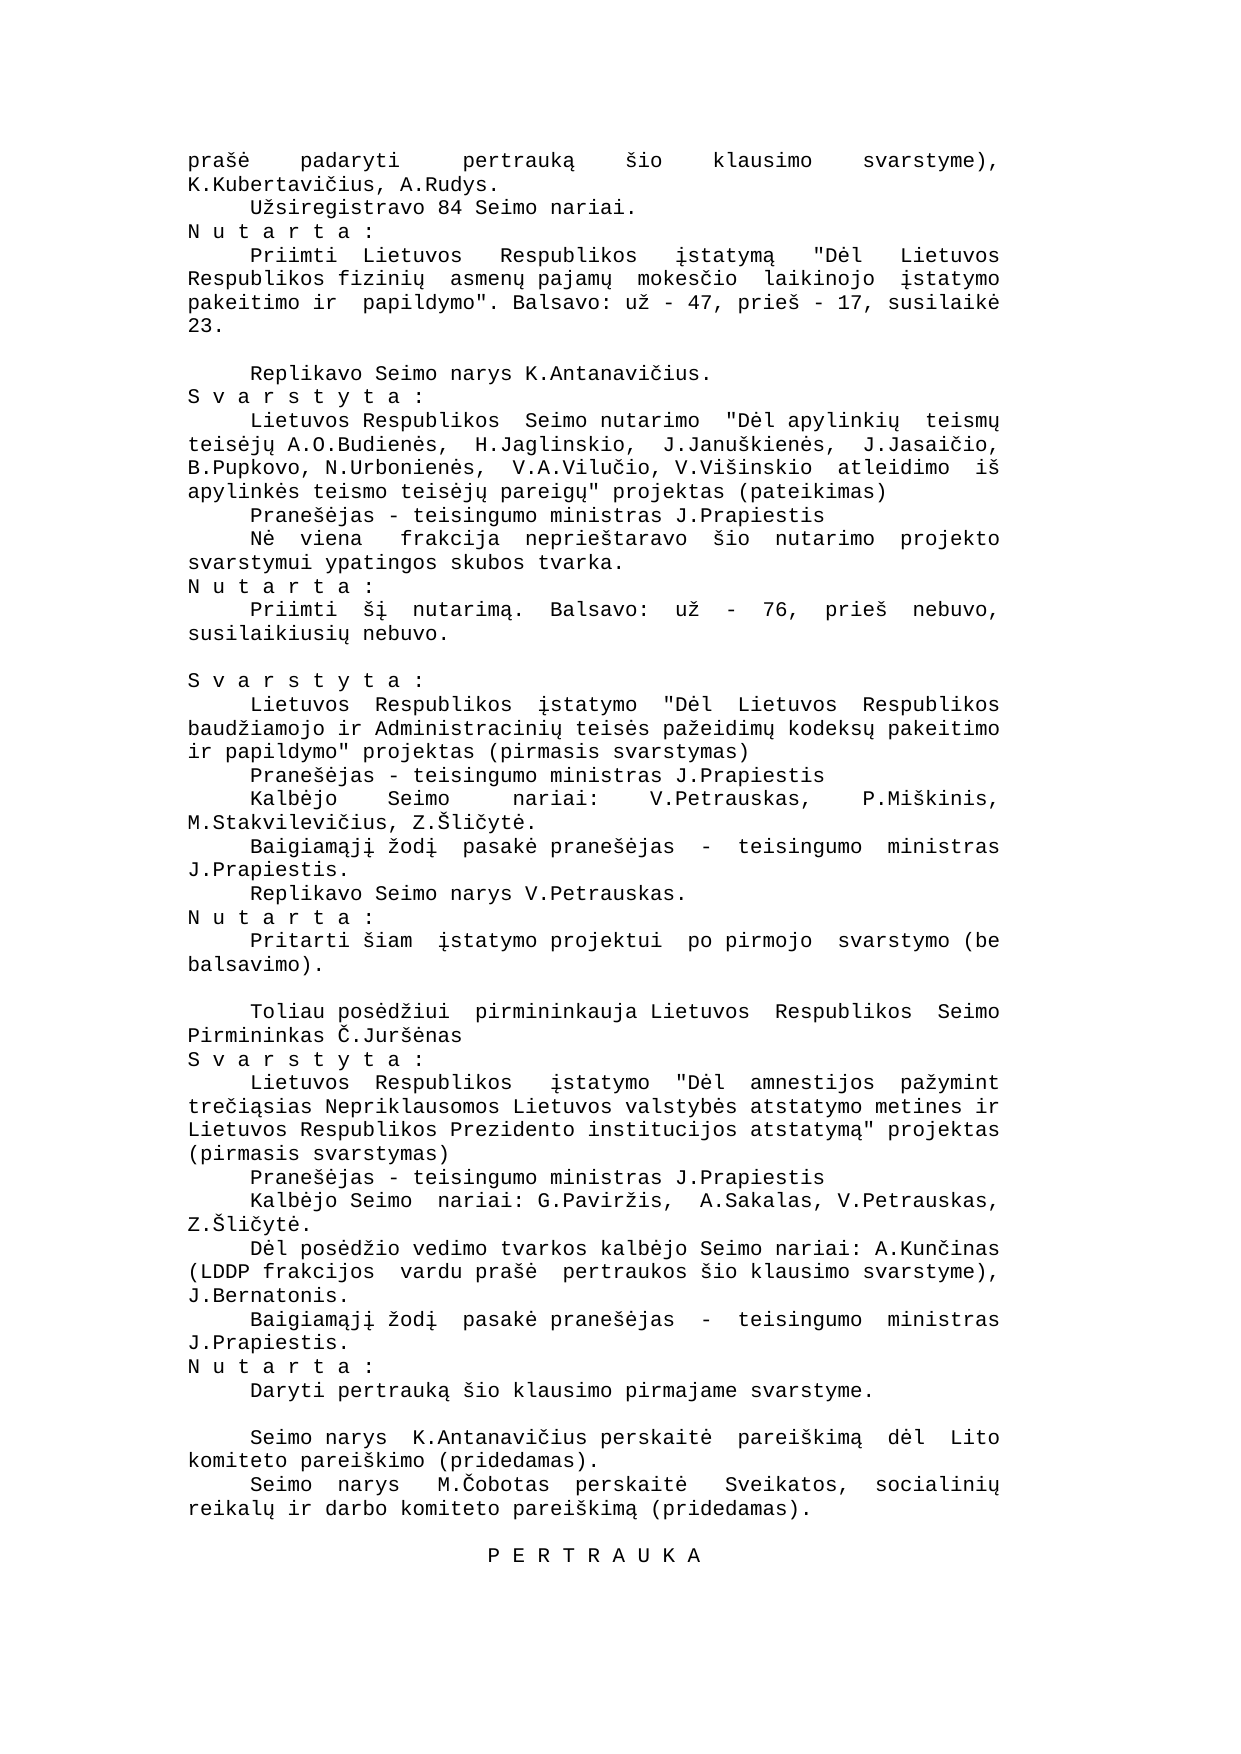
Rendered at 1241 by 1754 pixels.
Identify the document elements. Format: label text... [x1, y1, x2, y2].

text Z.Šličytė. [187, 1214, 1053, 1238]
text Pranešėjas - teisingumo ministras J.Prapiestis [187, 765, 1053, 788]
text J.Prapiestis. [187, 859, 1053, 883]
text Replikavo Seimo narys K.Antanavičius. [187, 363, 1053, 386]
text Kalbėjo Seimo nariai: V.Petrauskas, P.Miškinis, [187, 788, 1053, 812]
text ir papildymo" projektas (pirmasis svarstymas) [187, 741, 1053, 765]
text K.Kubertavičius, A.Rudys. [187, 174, 1053, 197]
text Daryti pertrauką šio klausimo pirmajame svarstyme. [187, 1379, 1053, 1403]
text svarstymui ypatingos skubos tvarka. [187, 552, 1053, 576]
text komiteto pareiškimo (pridedamas). [187, 1451, 1053, 1474]
text Respublikos fizinių asmenų pajamų mokesčio laikinojo įstatymo [187, 268, 1053, 292]
text S v a r s t y t a : [187, 670, 1053, 694]
text P E R T R A U K A [187, 1545, 1053, 1569]
text Seimo narys M.Čobotas perskaitė Sveikatos, socialinių [187, 1474, 1053, 1498]
text trečiąsias Nepriklausomos Lietuvos valstybės atstatymo metines ir [187, 1096, 1053, 1119]
text S v a r s t y t a : [187, 386, 1053, 410]
text Toliau posėdžiui pirmininkauja Lietuvos Respublikos Seimo [187, 1001, 1053, 1025]
text Kalbėjo Seimo nariai: G.Paviržis, A.Sakalas, V.Petrauskas, [187, 1190, 1053, 1214]
text (LDDP frakcijos vardu prašė pertraukos šio klausimo svarstyme), [187, 1261, 1053, 1285]
text baudžiamojo ir Administracinių teisės pažeidimų kodeksų pakeitimo [187, 717, 1053, 741]
text Pritarti šiam įstatymo projektui po pirmojo svarstymo (be [187, 930, 1053, 954]
text balsavimo). [187, 954, 1053, 978]
text Užsiregistravo 84 Seimo nariai. [187, 197, 1053, 221]
text Pirmininkas Č.Juršėnas [187, 1025, 1053, 1048]
text Lietuvos Respublikos įstatymo "Dėl Lietuvos Respublikos [187, 694, 1053, 717]
text Priimti Lietuvos Respublikos įstatymą "Dėl Lietuvos [187, 244, 1053, 268]
text susilaikiusių nebuvo. [187, 623, 1053, 647]
text Pranešėjas - teisingumo ministras J.Prapiestis [187, 1167, 1053, 1190]
text B.Pupkovo, N.Urbonienės, V.A.Vilučio, V.Višinskio atleidimo iš [187, 457, 1053, 481]
text Priimti šį nutarimą. Balsavo: už - 76, prieš nebuvo, [187, 599, 1053, 623]
text prašė padaryti pertrauką šio klausimo svarstyme), [187, 150, 1053, 174]
text Pranešėjas - teisingumo ministras J.Prapiestis [187, 505, 1053, 528]
text M.Stakvilevičius, Z.Šličytė. [187, 812, 1053, 836]
text J.Prapiestis. [187, 1332, 1053, 1356]
text 23. [187, 316, 1053, 339]
text Baigiamąjį žodį pasakė pranešėjas - teisingumo ministras [187, 836, 1053, 859]
text N u t a r t a : [187, 1356, 1053, 1379]
text pakeitimo ir papildymo". Balsavo: už - 47, prieš - 17, susilaikė [187, 292, 1053, 316]
text Lietuvos Respublikos įstatymo "Dėl amnestijos pažymint [187, 1072, 1053, 1096]
text Baigiamąjį žodį pasakė pranešėjas - teisingumo ministras [187, 1309, 1053, 1332]
text apylinkės teismo teisėjų pareigų" projektas (pateikimas) [187, 481, 1053, 505]
text reikalų ir darbo komiteto pareiškimą (pridedamas). [187, 1498, 1053, 1521]
text N u t a r t a : [187, 576, 1053, 599]
text N u t a r t a : [187, 907, 1053, 930]
text Lietuvos Respublikos Seimo nutarimo "Dėl apylinkių teismų [187, 410, 1053, 434]
text J.Bernatonis. [187, 1285, 1053, 1309]
text S v a r s t y t a : [187, 1048, 1053, 1072]
text teisėjų A.O.Budienės, H.Jaglinskio, J.Januškienės, J.Jasaičio, [187, 434, 1053, 457]
text Seimo narys K.Antanavičius perskaitė pareiškimą dėl Lito [187, 1427, 1053, 1451]
text N u t a r t a : [187, 221, 1053, 244]
text (pirmasis svarstymas) [187, 1143, 1053, 1167]
text Lietuvos Respublikos Prezidento institucijos atstatymą" projektas [187, 1119, 1053, 1143]
text Replikavo Seimo narys V.Petrauskas. [187, 883, 1053, 907]
text Nė viena frakcija neprieštaravo šio nutarimo projekto [187, 528, 1053, 552]
text Dėl posėdžio vedimo tvarkos kalbėjo Seimo nariai: A.Kunčinas [187, 1238, 1053, 1261]
